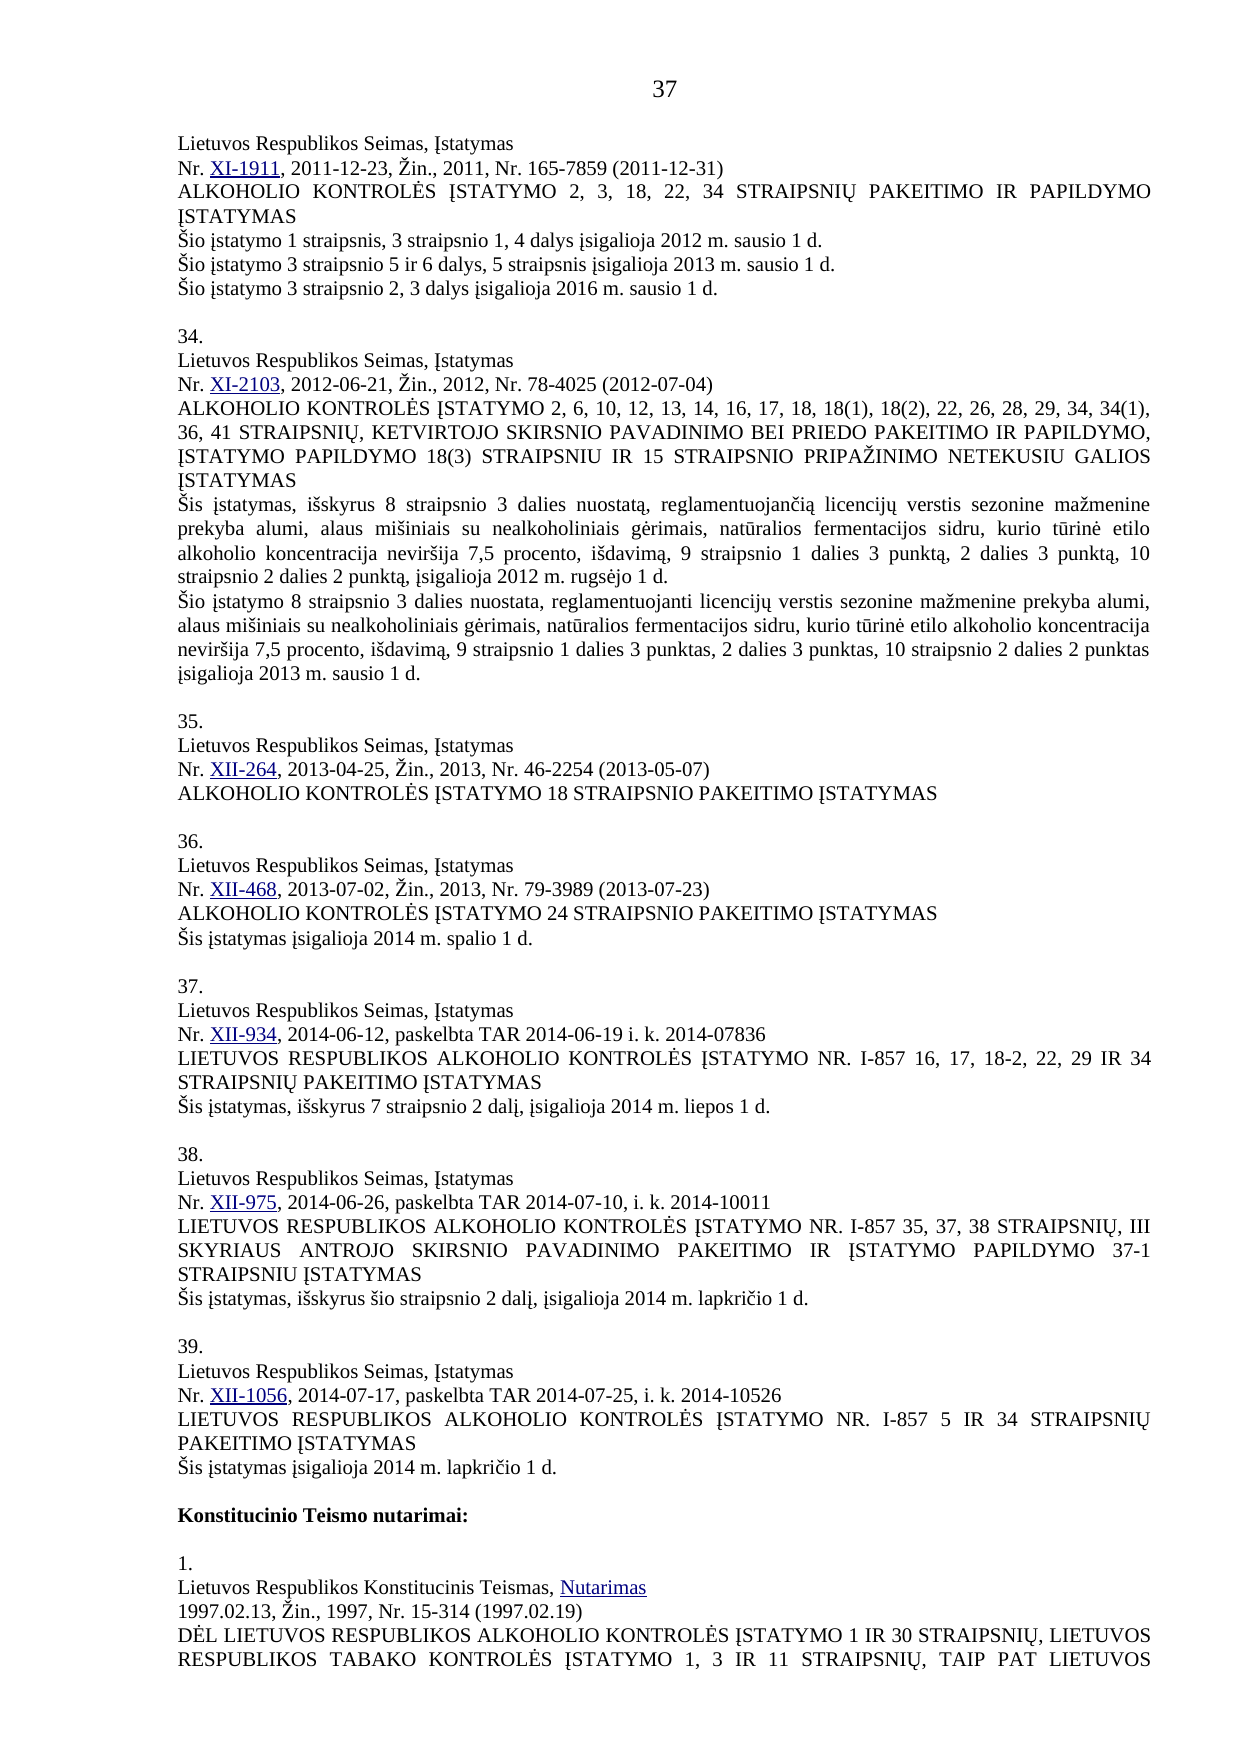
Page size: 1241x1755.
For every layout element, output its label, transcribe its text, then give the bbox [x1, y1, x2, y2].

text 1997.02.13, Žin., 1997, Nr. 15-314 (1997.02.19) [177, 1599, 1152, 1623]
text Nr. XII-975, 2014-06-26, paskelbta TAR 2014-07-10, i. k. 2014-10011 [177, 1190, 1152, 1214]
text LIETUVOS RESPUBLIKOS ALKOHOLIO KONTROLĖS ĮSTATYMO NR. I-857 5 IR 34 STRAIPSNIŲ PAKEITIMO ĮSTATYMAS [177, 1407, 1152, 1455]
text 37. [177, 973, 1152, 998]
text Konstitucinio Teismo nutarimai: [177, 1503, 1152, 1527]
text Lietuvos Respublikos Seimas, Įstatymas [177, 1166, 1152, 1190]
text Lietuvos Respublikos Seimas, Įstatymas [177, 348, 1152, 372]
text LIETUVOS RESPUBLIKOS ALKOHOLIO KONTROLĖS ĮSTATYMO NR. I-857 16, 17, 18-2, 22, 29 IR 34 STRAIPSNIŲ PAKEITIMO ĮSTATYMAS [177, 1046, 1152, 1094]
text Nr. XII-264, 2013-04-25, Žin., 2013, Nr. 46-2254 (2013-05-07) [177, 757, 1152, 781]
text Šio įstatymo 3 straipsnio 2, 3 dalys įsigalioja 2016 m. sausio 1 d. [177, 276, 1152, 300]
text Šis įstatymas, išskyrus šio straipsnio 2 dalį, įsigalioja 2014 m. lapkričio 1 d. [177, 1286, 1152, 1310]
text Lietuvos Respublikos Seimas, Įstatymas [177, 1358, 1152, 1383]
text Šio įstatymo 1 straipsnis, 3 straipsnio 1, 4 dalys įsigalioja 2012 m. sausio 1 d. [177, 228, 1152, 252]
text Šis įstatymas įsigalioja 2014 m. spalio 1 d. [177, 925, 1152, 949]
text Nr. XII-468, 2013-07-02, Žin., 2013, Nr. 79-3989 (2013-07-23) [177, 877, 1152, 901]
text Lietuvos Respublikos Seimas, Įstatymas [177, 733, 1152, 757]
text Šio įstatymo 3 straipsnio 5 ir 6 dalys, 5 straipsnis įsigalioja 2013 m. sausio 1 d. [177, 252, 1152, 276]
text Lietuvos Respublikos Konstitucinis Teismas, Nutarimas [177, 1575, 1152, 1599]
text 35. [177, 709, 1152, 733]
text 39. [177, 1334, 1152, 1358]
text Nr. XI-1911, 2011-12-23, Žin., 2011, Nr. 165-7859 (2011-12-31) [177, 155, 1152, 179]
text Lietuvos Respublikos Seimas, Įstatymas [177, 998, 1152, 1022]
text Šis įstatymas, išskyrus 7 straipsnio 2 dalį, įsigalioja 2014 m. liepos 1 d. [177, 1094, 1152, 1118]
text Lietuvos Respublikos Seimas, Įstatymas [177, 853, 1152, 877]
text ALKOHOLIO KONTROLĖS ĮSTATYMO 24 STRAIPSNIO PAKEITIMO ĮSTATYMAS [177, 901, 1152, 925]
text Nr. XII-934, 2014-06-12, paskelbta TAR 2014-06-19 i. k. 2014-07836 [177, 1022, 1152, 1046]
text 34. [177, 324, 1152, 348]
text LIETUVOS RESPUBLIKOS ALKOHOLIO KONTROLĖS ĮSTATYMO NR. I-857 35, 37, 38 STRAIPSNIŲ, III SKYRIAUS ANTROJO SKIRSNIO PAVADINIMO PAKEITIMO IR ĮSTATYMO PAPILDYMO 37-1 STRAIPSNIU ĮSTATYMAS [177, 1214, 1152, 1286]
text ALKOHOLIO KONTROLĖS ĮSTATYMO 18 STRAIPSNIO PAKEITIMO ĮSTATYMAS [177, 781, 1152, 805]
text DĖL LIETUVOS RESPUBLIKOS ALKOHOLIO KONTROLĖS ĮSTATYMO 1 IR 30 STRAIPSNIŲ, LIETUVOS RESPUBLIKOS TABAKO KONTROLĖS ĮSTATYMO 1, 3 IR 11 STRAIPSNIŲ, TAIP PAT LIETUVOS [177, 1623, 1152, 1671]
text 38. [177, 1142, 1152, 1166]
text Šis įstatymas įsigalioja 2014 m. lapkričio 1 d. [177, 1455, 1152, 1479]
text 36. [177, 829, 1152, 853]
text Šio įstatymo 8 straipsnio 3 dalies nuostata, reglamentuojanti licencijų verstis sezonine mažmenine prekyba alumi, alaus mišiniais su nealkoholiniais gėrimais, natūralios fermentacijos sidru, kurio tūrinė etilo alkoholio koncentracija neviršija 7,5 procento, išdavimą, 9 straipsnio 1 dalies 3 punktas, 2 dalies 3 punktas, 10 straipsnio 2 dalies 2 punktas įsigalioja 2013 m. sausio 1 d. [177, 588, 1152, 685]
text Nr. XII-1056, 2014-07-17, paskelbta TAR 2014-07-25, i. k. 2014-10526 [177, 1383, 1152, 1407]
text ALKOHOLIO KONTROLĖS ĮSTATYMO 2, 6, 10, 12, 13, 14, 16, 17, 18, 18(1), 18(2), 22, 26, 28, 29, 34, 34(1), 36, 41 STRAIPSNIŲ, KETVIRTOJO SKIRSNIO PAVADINIMO BEI PRIEDO PAKEITIMO IR PAPILDYMO, ĮSTATYMO PAPILDYMO 18(3) STRAIPSNIU IR 15 STRAIPSNIO PRIPAŽINIMO NETEKUSIU GALIOS ĮSTATYMAS [177, 396, 1152, 492]
text 1. [177, 1551, 1152, 1575]
text ALKOHOLIO KONTROLĖS ĮSTATYMO 2, 3, 18, 22, 34 STRAIPSNIŲ PAKEITIMO IR PAPILDYMO ĮSTATYMAS [177, 179, 1152, 228]
text Šis įstatymas, išskyrus 8 straipsnio 3 dalies nuostatą, reglamentuojančią licencijų verstis sezonine mažmenine prekyba alumi, alaus mišiniais su nealkoholiniais gėrimais, natūralios fermentacijos sidru, kurio tūrinė etilo alkoholio koncentracija neviršija 7,5 procento, išdavimą, 9 straipsnio 1 dalies 3 punktą, 2 dalies 3 punktą, 10 straipsnio 2 dalies 2 punktą, įsigalioja 2012 m. rugsėjo 1 d. [177, 492, 1152, 588]
text Nr. XI-2103, 2012-06-21, Žin., 2012, Nr. 78-4025 (2012-07-04) [177, 372, 1152, 396]
text Lietuvos Respublikos Seimas, Įstatymas [177, 131, 1152, 155]
